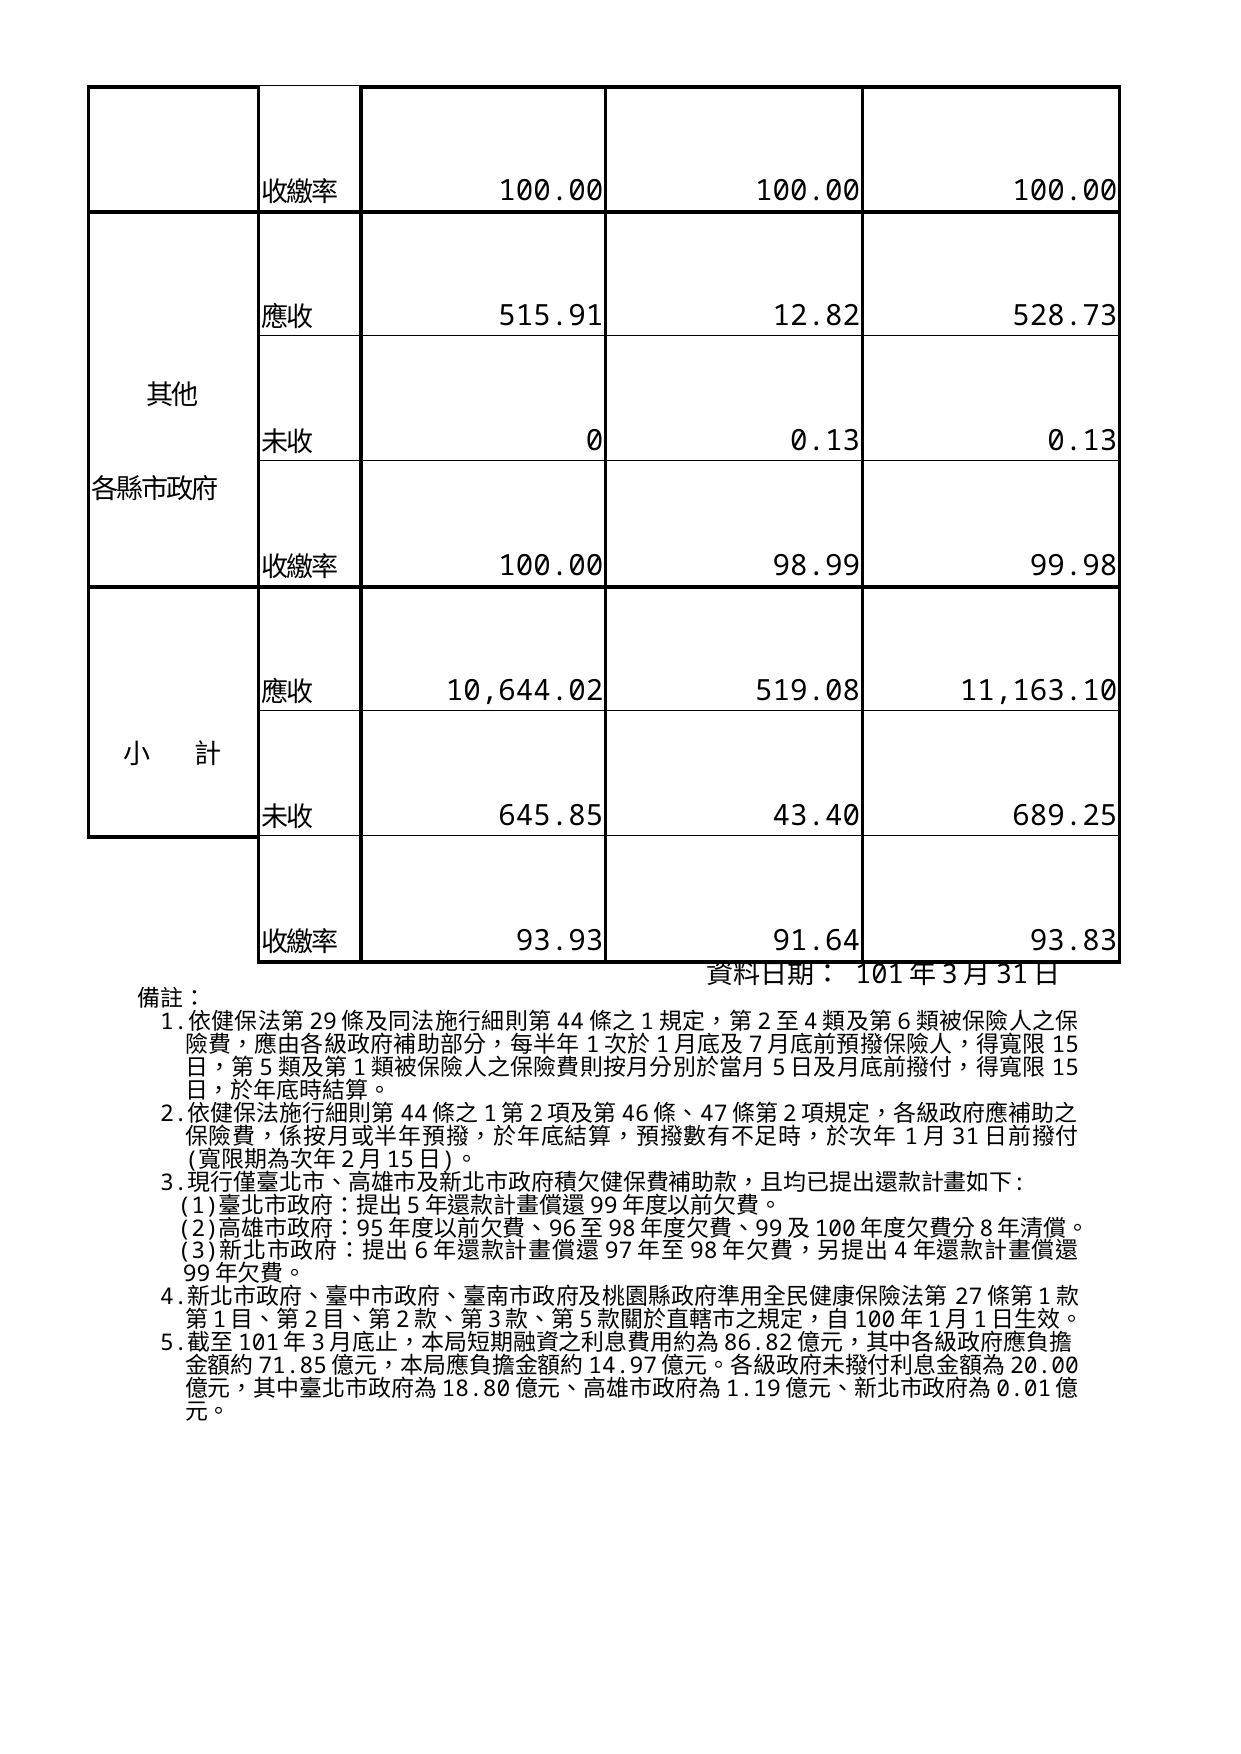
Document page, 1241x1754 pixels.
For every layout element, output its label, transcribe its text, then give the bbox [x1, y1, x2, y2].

text 3.現行僅臺北市、高雄市及新北市政府積欠健保費補助款，且均已提出還款計畫如下: [160, 1172, 1079, 1195]
table_cell 93.83 [864, 836, 1118, 960]
text (2)高雄市政府：95年度以前欠費、96至98年度欠費、99及100年度欠費分8年清償。 [177, 1218, 1079, 1241]
table_cell 未收 [260, 711, 359, 835]
table_cell 未收 [260, 336, 359, 460]
text 5.截至101年3月底止，本局短期融資之利息費用約為86.82億元，其中各級政府應負擔金額約71.85億元，本局應負擔金額約14.97億元。各級政府未撥付利息金額為20.00億元，其中臺北市政府為18.80億元、高雄市政府為1.19億元、新北市政府為0.01億元。 [160, 1332, 1079, 1424]
table_cell 91.64 [607, 836, 861, 960]
table_cell 100.00 [607, 89, 861, 210]
table_cell 43.40 [607, 711, 861, 835]
table_cell 收繳率 [260, 836, 359, 960]
text 1.依健保法第29條及同法施行細則第44條之1規定，第2至4類及第6類被保險人之保險費，應由各級政府補助部分，每半年1次於1月底及7月底前預撥保險人，得寬限15日，第5類及第1類被保險人之保險費則按月分別於當月5日及月底前撥付，得寬限15日，於年底時結算。 [160, 1011, 1079, 1103]
table_cell 12.82 [607, 214, 861, 335]
table_cell 11,163.10 [864, 589, 1118, 710]
table_cell 98.99 [607, 461, 861, 585]
text (3)新北市政府：提出6年還款計畫償還97年至98年欠費，另提出4年還款計畫償還99年欠費。 [177, 1241, 1079, 1286]
table_cell 0.13 [607, 336, 861, 460]
text (1)臺北市政府：提出5年還款計畫償還99年度以前欠費。 [177, 1195, 1079, 1218]
table_cell 0.13 [864, 336, 1118, 460]
table_cell 100.00 [363, 461, 604, 585]
table_cell 519.08 [607, 589, 861, 710]
table_cell 其他 各縣市政府 [90, 214, 257, 585]
table_cell 99.98 [864, 461, 1118, 585]
table_cell 10,644.02 [363, 589, 604, 710]
table_cell 100.00 [864, 89, 1118, 210]
table_cell 645.85 [363, 711, 604, 835]
table_cell 0 [363, 336, 604, 460]
text 4.新北市政府、臺中市政府、臺南市政府及桃園縣政府準用全民健康保險法第27條第1款第1目、第2目、第2款、第3款、第5款關於直轄市之規定，自100年1月1日生效。 [160, 1286, 1079, 1332]
table_cell [90, 89, 257, 210]
text 資料日期： 101年3月31日 [162, 963, 1060, 988]
table_cell 93.93 [363, 836, 604, 960]
table_cell 應收 [260, 214, 359, 335]
table_cell 528.73 [864, 214, 1118, 335]
table_cell 小 計 [90, 589, 257, 835]
table_cell 應收 [260, 589, 359, 710]
table_cell 515.91 [363, 214, 604, 335]
table_cell 收繳率 [260, 86, 359, 210]
table_cell 689.25 [864, 711, 1118, 835]
text 備註： [137, 988, 1060, 1011]
table_cell 收繳率 [260, 461, 359, 585]
text 2.依健保法施行細則第44條之1第2項及第46條、47條第2項規定，各級政府應補助之保險費，係按月或半年預撥，於年底結算，預撥數有不足時，於次年1月31日前撥付(寬限期為次年2月15日)。 [160, 1103, 1079, 1172]
table_cell 100.00 [363, 89, 604, 210]
